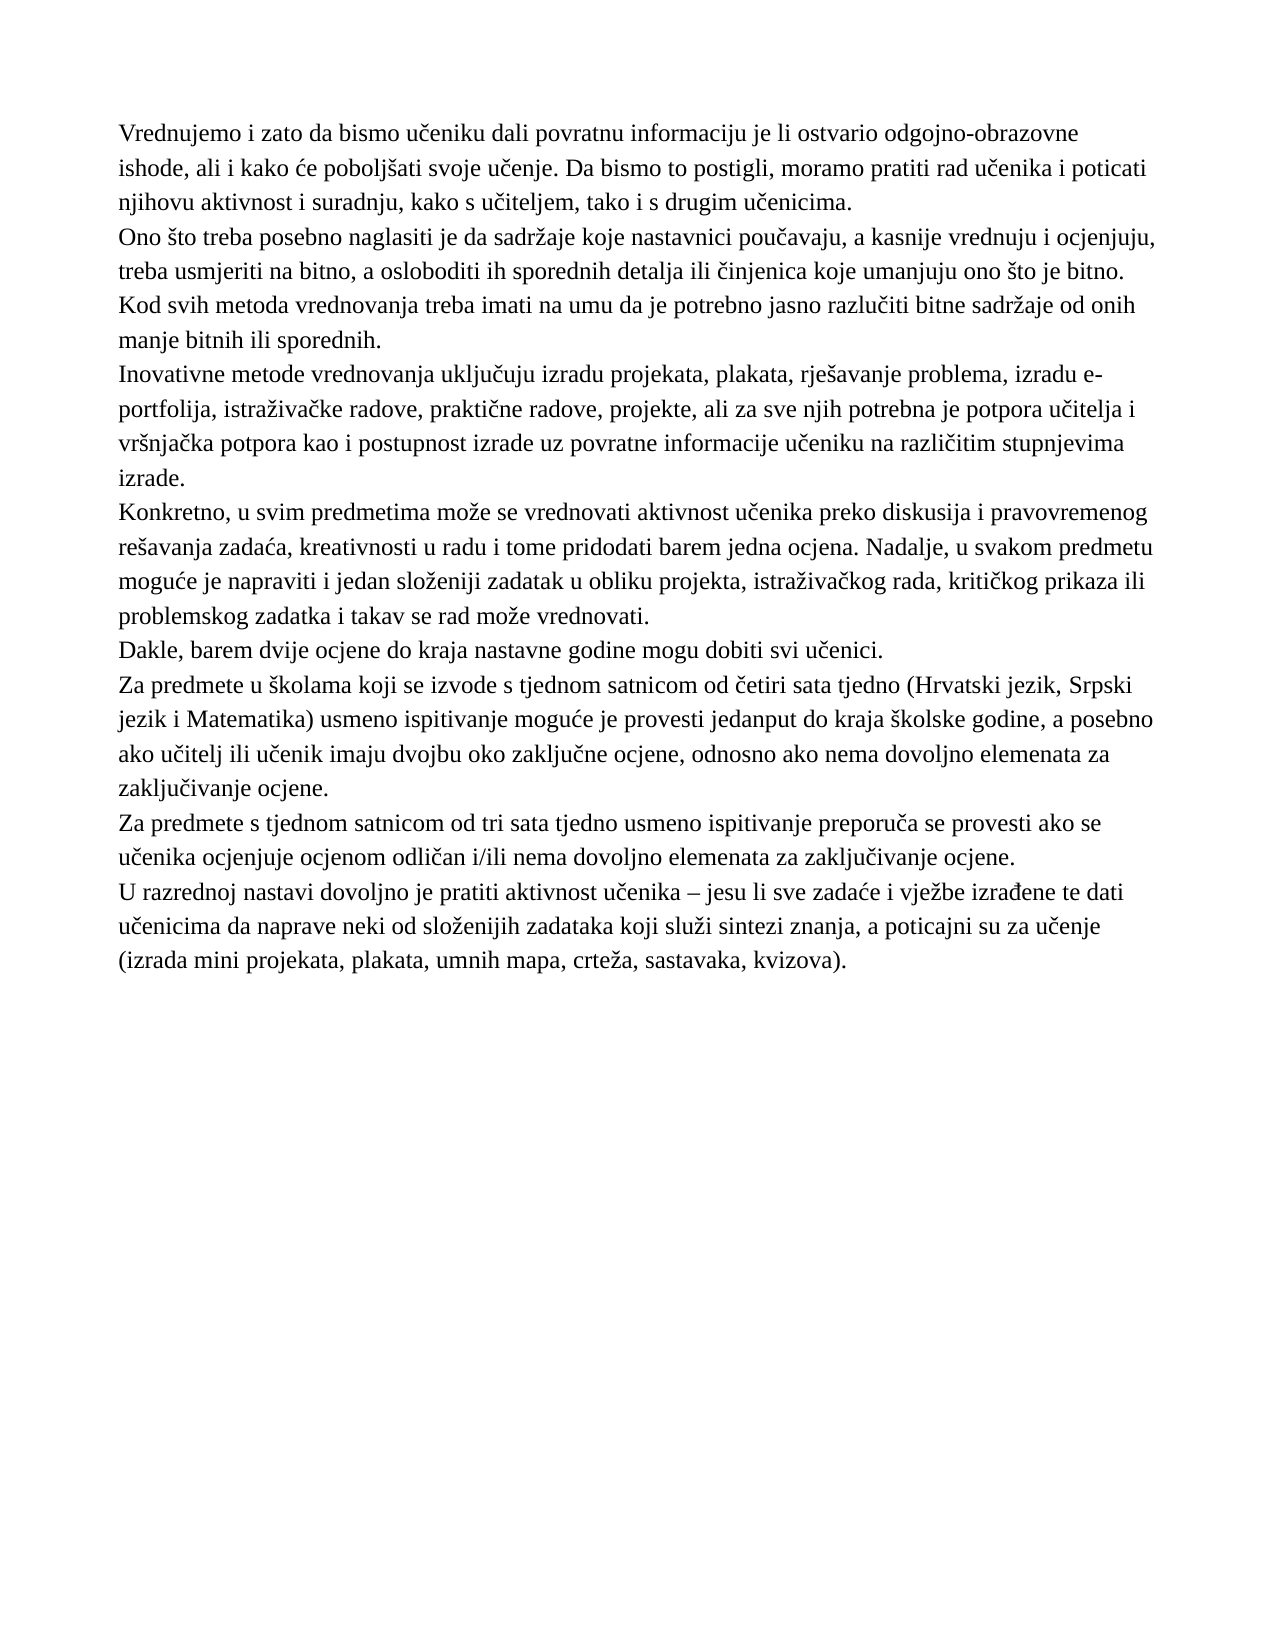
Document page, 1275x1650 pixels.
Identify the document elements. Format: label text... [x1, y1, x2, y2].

text U razrednoj nastavi dovoljno je pratiti aktivnost učenika – jesu li sve zadaće i vježbe izrađene te dati učenicima da naprave neki od složenijih zadataka koji služi sintezi znanja, a poticajni su za učenje (izrada mini projekata, plakata, umnih mapa, crteža, sastavaka, kvizova). [118, 877, 1157, 974]
text Ono što treba posebno naglasiti je da sadržaje koje nastavnici poučavaju, a kasnije vrednuju i ocjenjuju, treba usmjeriti na bitno, a osloboditi ih sporednih detalja ili činjenica koje umanjuju ono što je bitno. Kod svih metoda vrednovanja treba imati na umu da je potrebno jasno razlučiti bitne sadržaje od onih manje bitnih ili sporednih. [118, 222, 1157, 354]
text Za predmete u školama koji se izvode s tjednom satnicom od četiri sata tjedno (Hrvatski jezik, Srpski jezik i Matematika) usmeno ispitivanje moguće je provesti jedanput do kraja školske godine, a posebno ako učitelj ili učenik imaju dvojbu oko zaključne ocjene, odnosno ako nema dovoljno elemenata za zaključivanje ocjene. [118, 670, 1157, 802]
text Konkretno, u svim predmetima može se vrednovati aktivnost učenika preko diskusija i pravovremenog rešavanja zadaća, kreativnosti u radu i tome pridodati barem jedna ocjena. Nadalje, u svakom predmetu moguće je napraviti i jedan složeniji zadatak u obliku projekta, istraživačkog rada, kritičkog prikaza ili problemskog zadatka i takav se rad može vrednovati. [118, 497, 1157, 629]
text Za predmete s tjednom satnicom od tri sata tjedno usmeno ispitivanje preporuča se provesti ako se učenika ocjenjuje ocjenom odličan i/ili nema dovoljno elemenata za zaključivanje ocjene. [118, 808, 1157, 871]
text Vrednujemo i zato da bismo učeniku dali povratnu informaciju je li ostvario odgojno-obrazovne ishode, ali i kako će poboljšati svoje učenje. Da bismo to postigli, moramo pratiti rad učenika i poticati njihovu aktivnost i suradnju, kako s učiteljem, tako i s drugim učenicima. [118, 118, 1157, 216]
text Dakle, barem dvije ocjene do kraja nastavne godine mogu dobiti svi učenici. [118, 635, 1157, 664]
text Inovativne metode vrednovanja uključuju izradu projekata, plakata, rješavanje problema, izradu e-portfolija, istraživačke radove, praktične radove, projekte, ali za sve njih potrebna je potpora učitelja i vršnjačka potpora kao i postupnost izrade uz povratne informacije učeniku na različitim stupnjevima izrade. [118, 359, 1157, 492]
